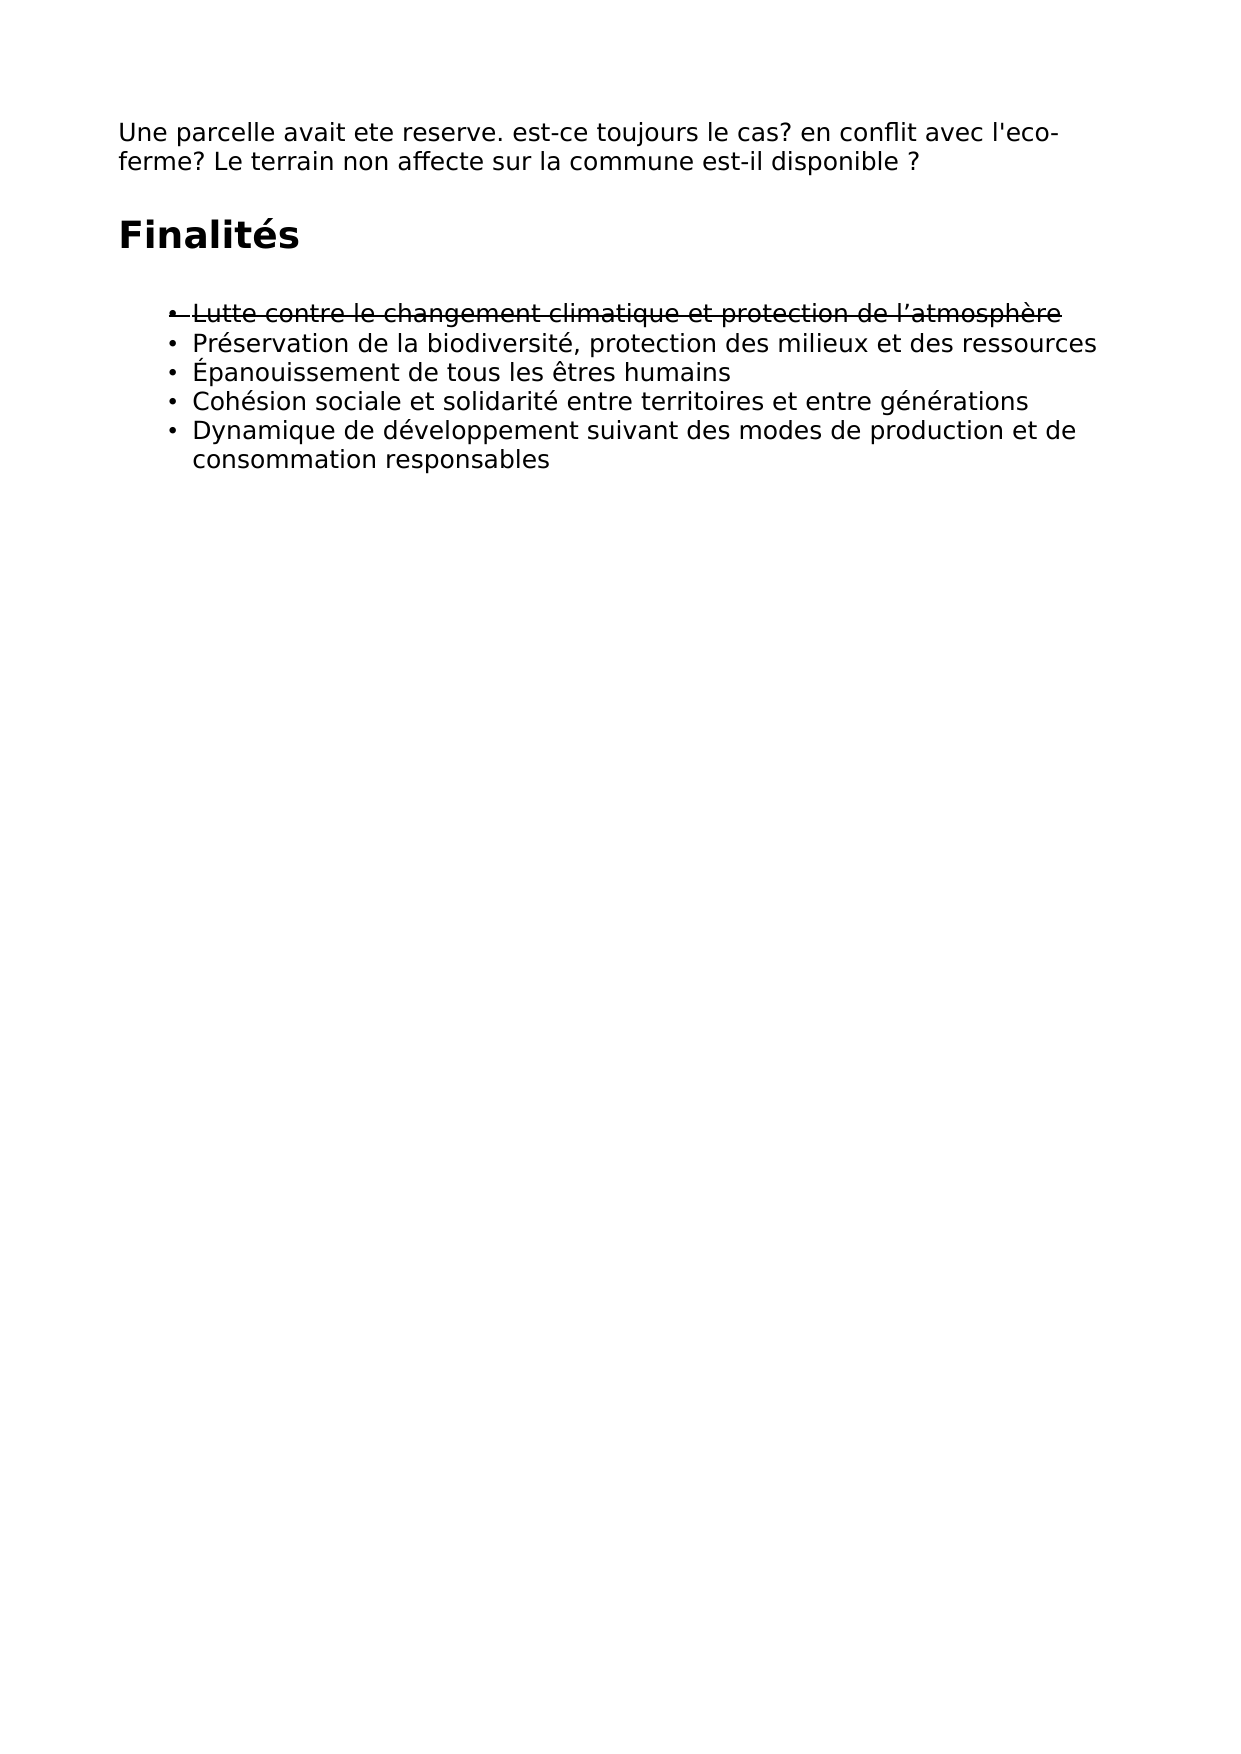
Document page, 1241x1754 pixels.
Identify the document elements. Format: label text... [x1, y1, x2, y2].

text Une parcelle avait ete reserve. est-ce toujours le cas? en conflit avec l'eco-ferme? Le terrain non affecte sur la commune est-il disponible ? [118, 118, 1122, 176]
subtitle Finalités [118, 214, 1122, 258]
list Épanouissement de tous les êtres humains [177, 358, 1122, 387]
list Préservation de la biodiversité, protection des milieux et des ressources [177, 329, 1122, 358]
list Cohésion sociale et solidarité entre territoires et entre générations [177, 387, 1122, 416]
list Lutte contre le changement climatique et protection de l’atmosphère [177, 299, 1122, 329]
list Dynamique de développement suivant des modes de production et de consommation responsables [177, 416, 1122, 474]
